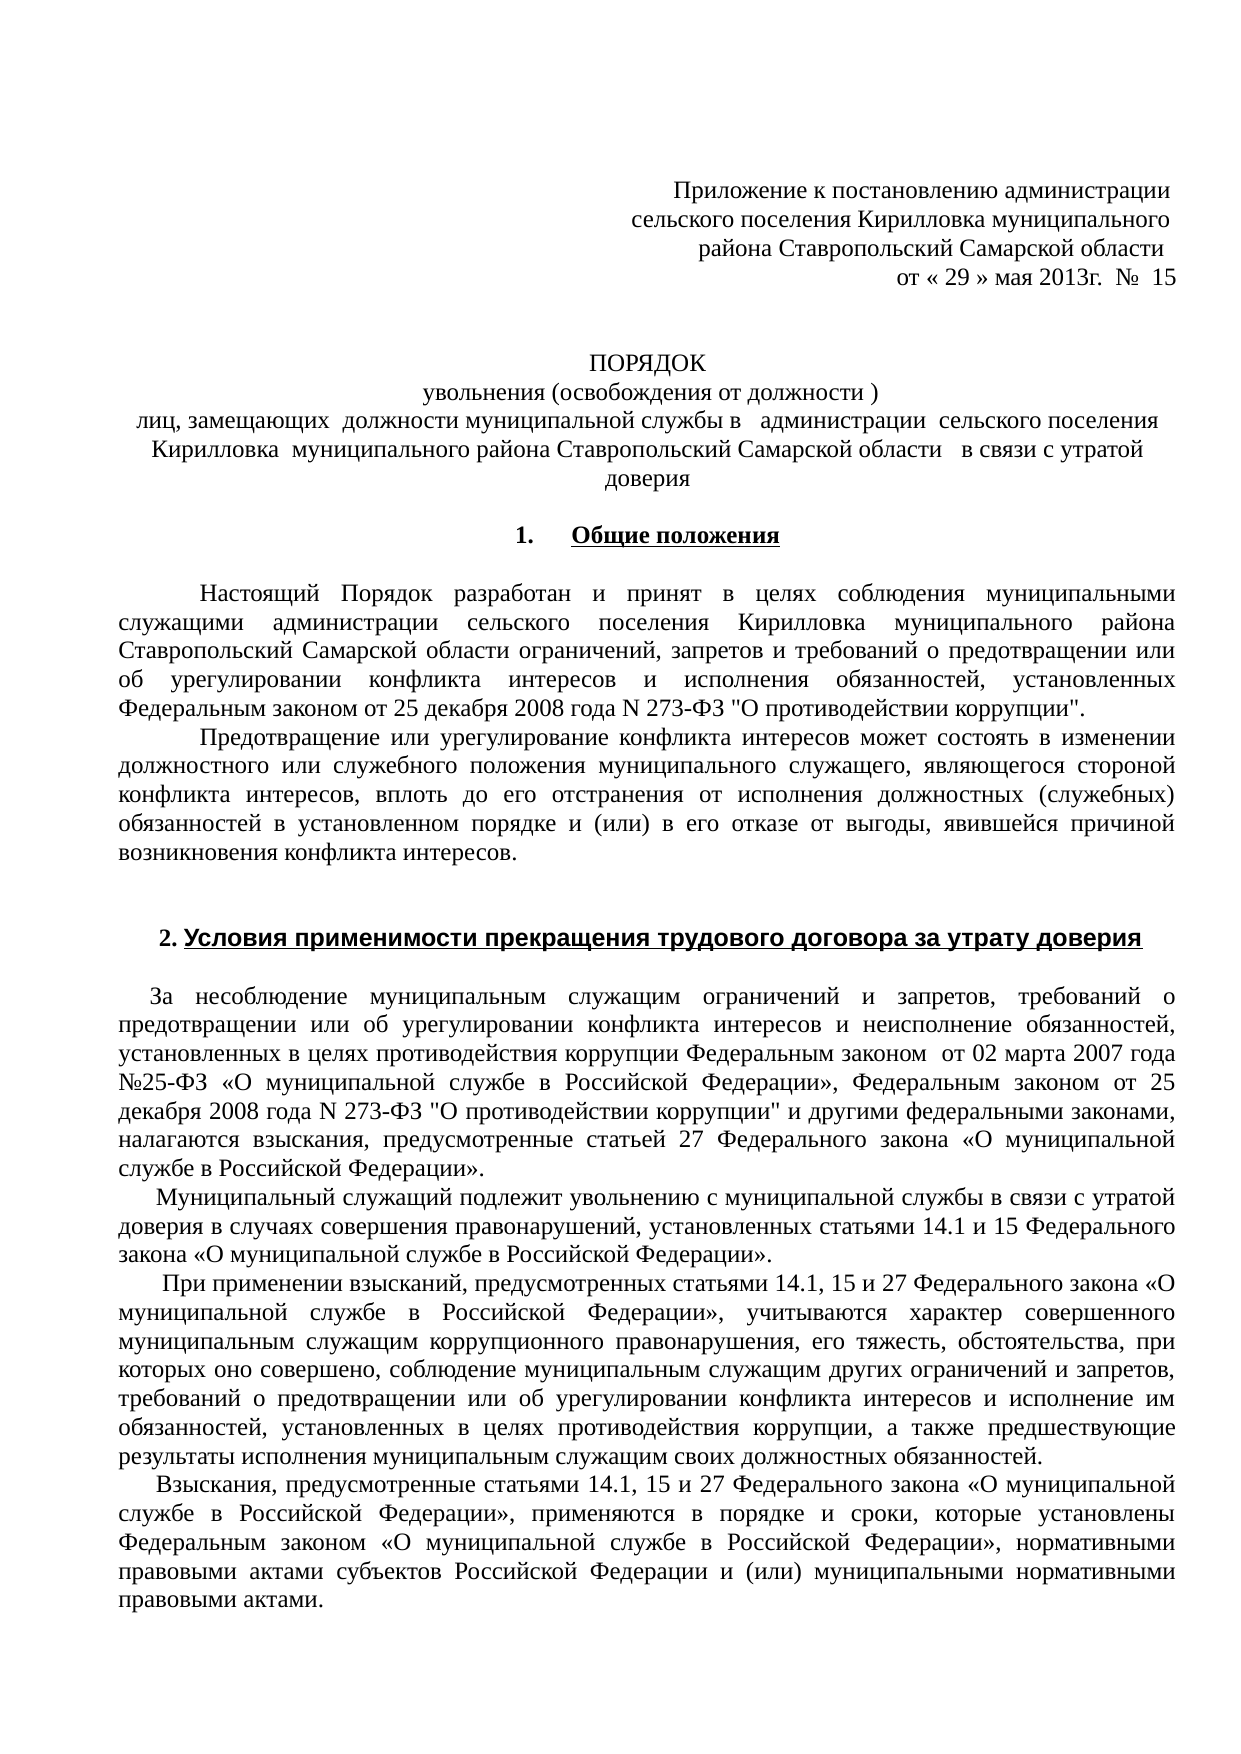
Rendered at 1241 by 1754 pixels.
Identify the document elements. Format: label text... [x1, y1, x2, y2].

text Муниципальный служащий подлежит увольнению с муниципальной службы в связи с утратой доверия в случаях совершения правонарушений, установленных статьями 14.1 и 15 Федерального закона «О муниципальной службе в Российской Федерации». [118, 1182, 1176, 1268]
text Предотвращение или урегулирование конфликта интересов может состоять в изменении должностного или служебного положения муниципального служащего, являющегося стороной конфликта интересов, вплоть до его отстранения от исполнения должностных (служебных) обязанностей в установленном порядке и (или) в его отказе от выгоды, явившейся причиной возникновения конфликта интересов. [118, 722, 1176, 866]
text 1. Общие положения [118, 521, 1176, 549]
text За несоблюдение муниципальным служащим ограничений и запретов, требований о предотвращении или об урегулировании конфликта интересов и неисполнение обязанностей, установленных в целях противодействия коррупции Федеральным законом от 02 марта 2007 года №25-ФЗ «О муниципальной службе в Российской Федерации», Федеральным законом от 25 декабря 2008 года N 273-ФЗ "О противодействии коррупции" и другими федеральными законами, налагаются взыскания, предусмотренные статьей 27 Федерального закона «О муниципальной службе в Российской Федерации». [118, 981, 1176, 1182]
text увольнения (освобождения от должности ) [118, 377, 1176, 406]
text лиц, замещающих должности муниципальной службы в администрации сельского поселения Кирилловка муниципального района Ставропольский Самарской области в связи с утратой доверия [118, 406, 1176, 492]
text от « 29 » мая 2013г. № 15 [118, 262, 1176, 291]
text Приложение к постановлению администрации [118, 176, 1176, 204]
text Настоящий Порядок разработан и принят в целях соблюдения муниципальными служащими администрации сельского поселения Кирилловка муниципального района Ставропольский Самарской области ограничений, запретов и требований о предотвращении или об урегулировании конфликта интересов и исполнения обязанностей, установленных Федеральным законом от 25 декабря 2008 года N 273-ФЗ "О противодействии коррупции". [118, 578, 1176, 722]
text сельского поселения Кирилловка муниципального [118, 204, 1176, 233]
text ПОРЯДОК [118, 348, 1176, 377]
text 2. Условия применимости прекращения трудового договора за утрату доверия [118, 923, 1176, 952]
text При применении взысканий, предусмотренных статьями 14.1, 15 и 27 Федерального закона «О муниципальной службе в Российской Федерации», учитываются характер совершенного муниципальным служащим коррупционного правонарушения, его тяжесть, обстоятельства, при которых оно совершено, соблюдение муниципальным служащим других ограничений и запретов, требований о предотвращении или об урегулировании конфликта интересов и исполнение им обязанностей, установленных в целях противодействия коррупции, а также предшествующие результаты исполнения муниципальным служащим своих должностных обязанностей. [118, 1268, 1176, 1469]
text района Ставропольский Самарской области [118, 233, 1176, 262]
text Взыскания, предусмотренные статьями 14.1, 15 и 27 Федерального закона «О муниципальной службе в Российской Федерации», применяются в порядке и сроки, которые установлены Федеральным законом «О муниципальной службе в Российской Федерации», нормативными правовыми актами субъектов Российской Федерации и (или) муниципальными нормативными правовыми актами. [118, 1469, 1176, 1613]
